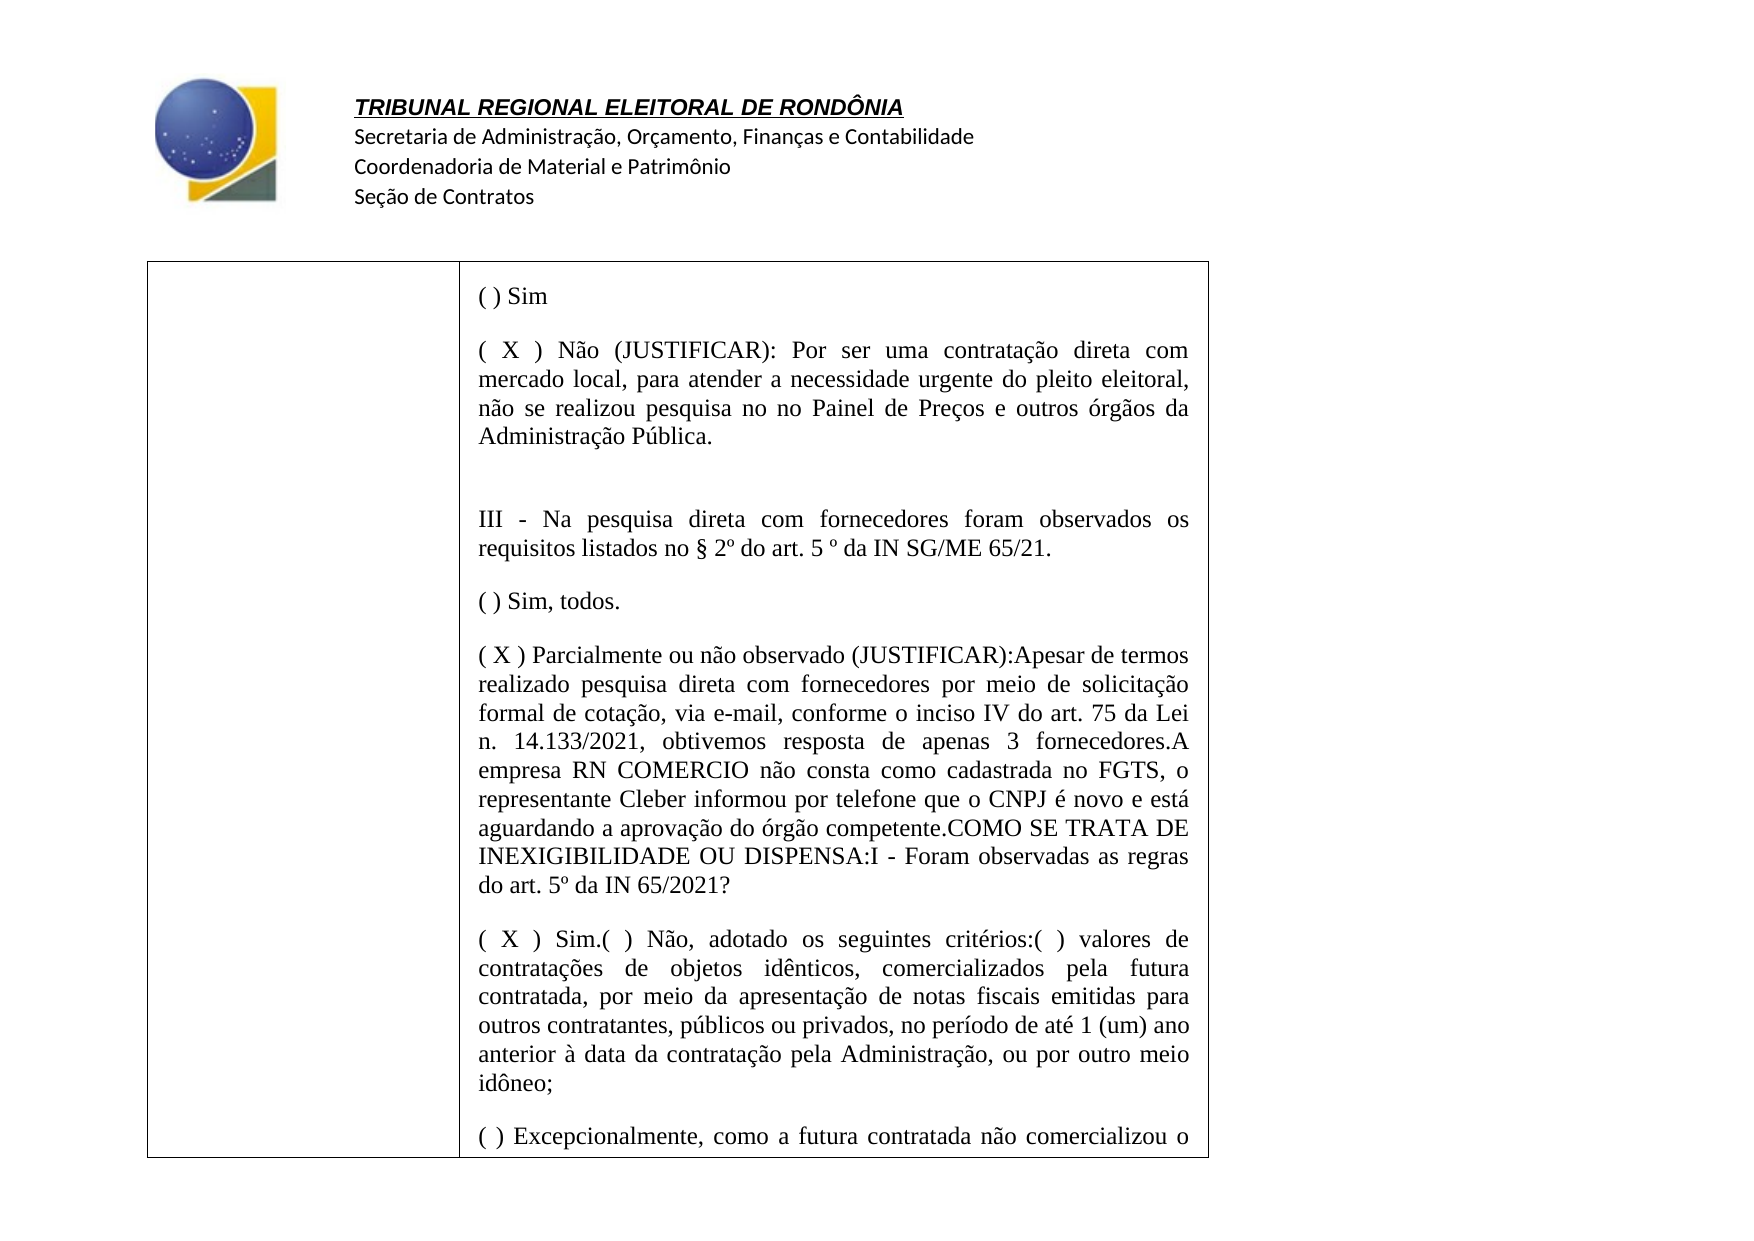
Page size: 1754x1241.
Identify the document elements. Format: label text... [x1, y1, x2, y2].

table_cell ( ) Sim ( X ) Não (JUSTIFICAR): Por ser uma contratação direta com mercado local, para atender a necessidade urgente do pleito eleitoral, não se realizou pesquisa no no Painel de Preços e outros órgãos da Administração Pública. III - Na pesquisa direta com fornecedores foram observados os requisitos listados no § 2º do art. 5 º da IN SG/ME 65/21. ( ) Sim, todos. ( X ) Parcialmente ou não observado (JUSTIFICAR):Apesar de termos realizado pesquisa direta com fornecedores por meio de solicitação formal de cotação, via e-mail, conforme o inciso IV do art. 75 da Lei n. 14.133/2021, obtivemos resposta de apenas 3 fornecedores.A empresa RN COMERCIO não consta como cadastrada no FGTS, o representante Cleber informou por telefone que o CNPJ é novo e está aguardando a aprovação do órgão competente.COMO SE TRATA DE INEXIGIBILIDADE OU DISPENSA:I - Foram observadas as regras do art. 5º da IN 65/2021? ( X ) Sim.( ) Não, adotado os seguintes critérios:( ) valores de contratações de objetos idênticos, comercializados pela futura contratada, por meio da apresentação de notas fiscais emitidas para outros contratantes, públicos ou privados, no período de até 1 (um) ano anterior à data da contratação pela Administração, ou por outro meio idôneo; ( ) Excepcionalmente, como a futura contratada não comercializou o [460, 262, 1208, 1156]
table_cell [148, 262, 459, 1156]
